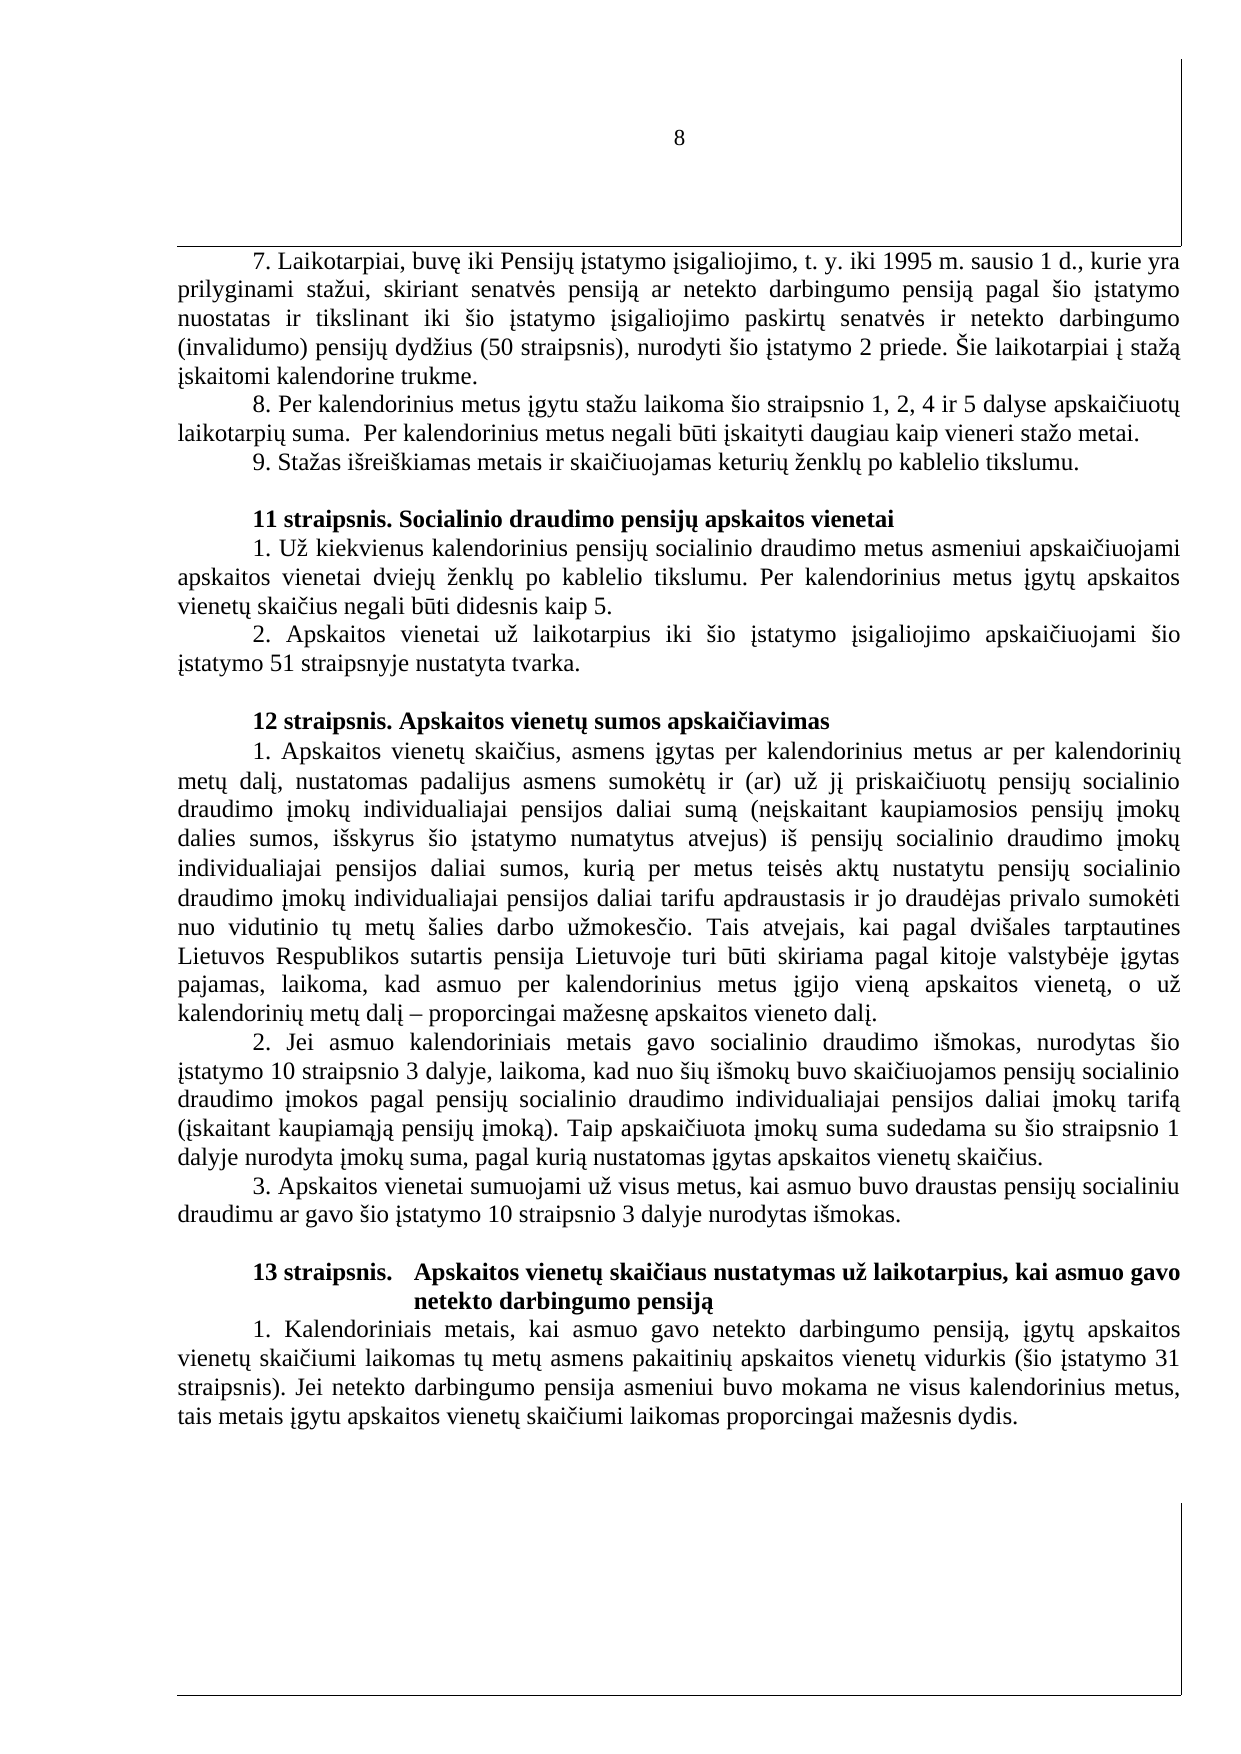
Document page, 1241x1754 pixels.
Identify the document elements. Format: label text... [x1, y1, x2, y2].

text 11 straipsnis. Socialinio draudimo pensijų apskaitos vienetai [177, 504, 1181, 533]
text 3. Apskaitos vienetai sumuojami už visus metus, kai asmuo buvo draustas pensijų socialiniu draudimu ar gavo šio įstatymo 10 straipsnio 3 dalyje nurodytas išmokas. [177, 1171, 1181, 1228]
text 13 straipsnis. Apskaitos vienetų skaičiaus nustatymas už laikotarpius, kai asmuo gavo netekto darbingumo pensiją [252, 1257, 1181, 1314]
text 1. Apskaitos vienetų skaičius, asmens įgytas per kalendorinius metus ar per kalendorinių metų dalį, nustatomas padalijus asmens sumokėtų ir (ar) už jį priskaičiuotų pensijų socialinio draudimo įmokų individualiajai pensijos daliai sumą (neįskaitant kaupiamosios pensijų įmokų dalies sumos, išskyrus šio įstatymo numatytus atvejus) iš pensijų socialinio draudimo įmokų individualiajai pensijos daliai sumos, kurią per metus teisės aktų nustatytu pensijų socialinio draudimo įmokų individualiajai pensijos daliai tarifu apdraustasis ir jo draudėjas privalo sumokėti nuo vidutinio tų metų šalies darbo užmokesčio. Tais atvejais, kai pagal dvišales tarptautines Lietuvos Respublikos sutartis pensija Lietuvoje turi būti skiriama pagal kitoje valstybėje įgytas pajamas, laikoma, kad asmuo per kalendorinius metus įgijo vieną apskaitos vienetą, o už kalendorinių metų dalį – proporcingai mažesnę apskaitos vieneto dalį. [177, 734, 1181, 1027]
text 9. Stažas išreiškiamas metais ir skaičiuojamas keturių ženklų po kablelio tikslumu. [177, 447, 1181, 476]
text 12 straipsnis. Apskaitos vienetų sumos apskaičiavimas [177, 706, 1181, 734]
text 2. Jei asmuo kalendoriniais metais gavo socialinio draudimo išmokas, nurodytas šio įstatymo 10 straipsnio 3 dalyje, laikoma, kad nuo šių išmokų buvo skaičiuojamos pensijų socialinio draudimo įmokos pagal pensijų socialinio draudimo individualiajai pensijos daliai įmokų tarifą (įskaitant kaupiamąją pensijų įmoką). Taip apskaičiuota įmokų suma sudedama su šio straipsnio 1 dalyje nurodyta įmokų suma, pagal kurią nustatomas įgytas apskaitos vienetų skaičius. [177, 1027, 1181, 1171]
text 7. Laikotarpiai, buvę iki Pensijų įstatymo įsigaliojimo, t. y. iki 1995 m. sausio 1 d., kurie yra prilyginami stažui, skiriant senatvės pensiją ar netekto darbingumo pensiją pagal šio įstatymo nuostatas ir tikslinant iki šio įstatymo įsigaliojimo paskirtų senatvės ir netekto darbingumo (invalidumo) pensijų dydžius (50 straipsnis), nurodyti šio įstatymo 2 priede. Šie laikotarpiai į stažą įskaitomi kalendorine trukme. [177, 246, 1181, 389]
text 1. Kalendoriniais metais, kai asmuo gavo netekto darbingumo pensiją, įgytų apskaitos vienetų skaičiumi laikomas tų metų asmens pakaitinių apskaitos vienetų vidurkis (šio įstatymo 31 straipsnis). Jei netekto darbingumo pensija asmeniui buvo mokama ne visus kalendorinius metus, tais metais įgytu apskaitos vienetų skaičiumi laikomas proporcingai mažesnis dydis. [177, 1314, 1181, 1429]
text 1. Už kiekvienus kalendorinius pensijų socialinio draudimo metus asmeniui apskaičiuojami apskaitos vienetai dviejų ženklų po kablelio tikslumu. Per kalendorinius metus įgytų apskaitos vienetų skaičius negali būti didesnis kaip 5. [177, 533, 1181, 619]
text 2. Apskaitos vienetai už laikotarpius iki šio įstatymo įsigaliojimo apskaičiuojami šio įstatymo 51 straipsnyje nustatyta tvarka. [177, 619, 1181, 677]
text 8. Per kalendorinius metus įgytu stažu laikoma šio straipsnio 1, 2, 4 ir 5 dalyse apskaičiuotų laikotarpių suma. Per kalendorinius metus negali būti įskaityti daugiau kaip vieneri stažo metai. [177, 389, 1181, 447]
